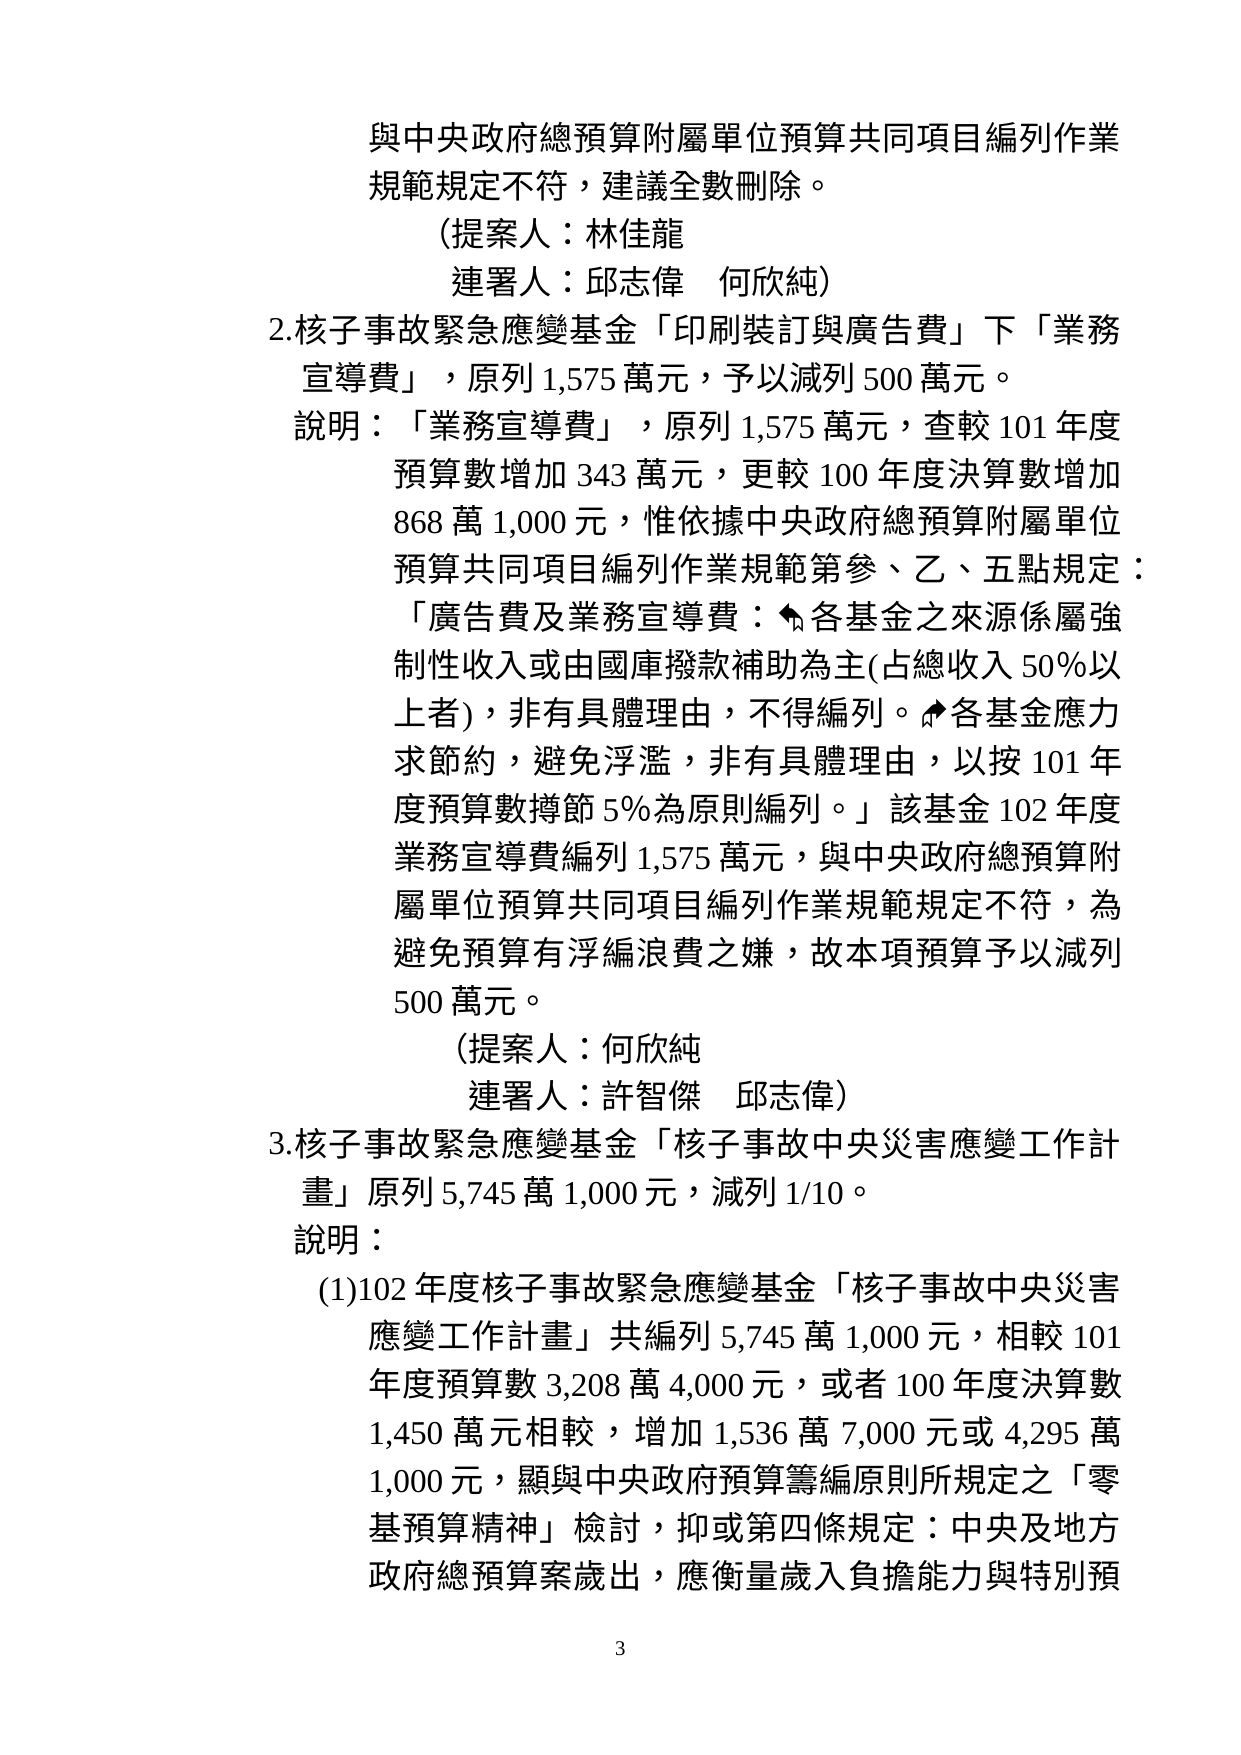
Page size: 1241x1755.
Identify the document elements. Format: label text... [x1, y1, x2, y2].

text 3.核子事故緊急應變基金「核子事故中央災害應變工作計畫」原列5,745萬1,000元，減列1/10。 [268, 1118, 1122, 1214]
text (1)102年度核子事故緊急應變基金「核子事故中央災害應變工作計畫」共編列5,745萬1,000元，相較101年度預算數3,208萬4,000元，或者100年度決算數1,450萬元相較，增加1,536萬7,000元或4,295萬1,000元，顯與中央政府預算籌編原則所規定之「零基預算精神」檢討，抑或第四條規定：中央及地方政府總預算案歲出，應衡量歲入負擔能力與特別預算、特種基金預算可用資源，務實籌劃；核有未洽。 [318, 1262, 1122, 1598]
text 說明： [293, 1214, 1122, 1262]
text 2.核子事故緊急應變基金「印刷裝訂與廣告費」下「業務宣導費」，原列1,575萬元，予以減列500萬元。 [268, 304, 1122, 400]
text 連署人：許智傑 邱志偉） [468, 1071, 1122, 1118]
text 說明：「業務宣導費」，原列1,575萬元，查較101年度預算數增加343萬元，更較100年度決算數增加868萬1,000元，惟依據中央政府總預算附屬單位預算共同項目編列作業規範第參、乙、五點規定：「廣告費及業務宣導費：各基金之來源係屬強制性收入或由國庫撥款補助為主(占總收入50％以上者)，非有具體理由，不得編列。各基金應力求節約，避免浮濫，非有具體理由，以按101年度預算數撙節5％為原則編列。」該基金102年度業務宣導費編列1,575萬元，與中央政府總預算附屬單位預算共同項目編列作業規範規定不符，為避免預算有浮編浪費之嫌，故本項預算予以減列500萬元。 [293, 400, 1122, 1023]
text 連署人：邱志偉 何欣純） [118, 256, 1122, 304]
text （提案人：林佳龍 [118, 208, 1122, 256]
text （提案人：何欣純 [118, 1023, 1122, 1071]
text 與中央政府總預算附屬單位預算共同項目編列作業規範規定不符，建議全數刪除。 [318, 112, 1122, 208]
